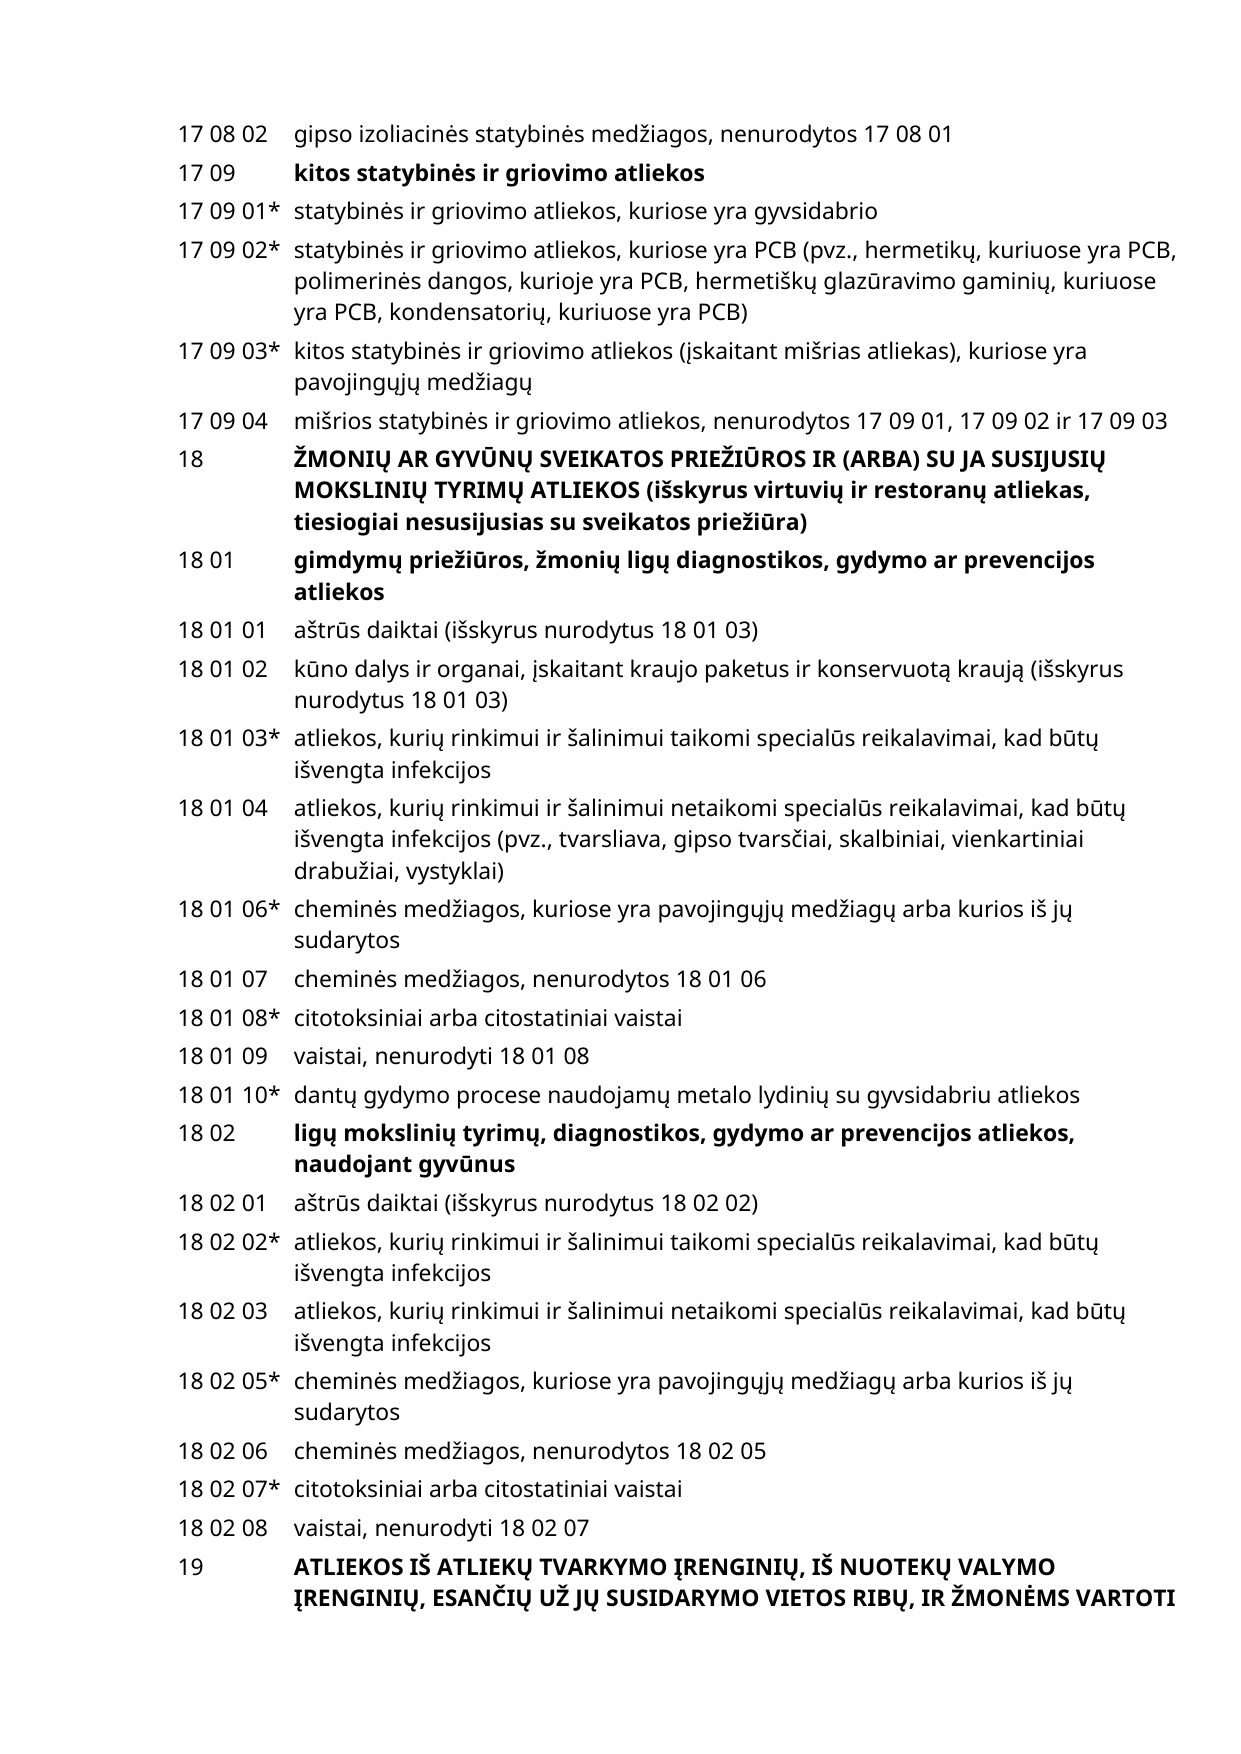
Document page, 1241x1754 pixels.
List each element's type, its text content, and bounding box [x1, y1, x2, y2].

table_cell cheminės medžiagos, kuriose yra pavojingųjų medžiagų arba kurios iš jų sudarytos [294, 1358, 1181, 1427]
table_cell dantų gydymo procese naudojamų metalo lydinių su gyvsidabriu atliekos [294, 1071, 1181, 1110]
table_cell kitos statybinės ir griovimo atliekos [294, 149, 1181, 188]
table_cell citotoksiniai arba citostatiniai vaistai [294, 1466, 1181, 1504]
table_cell atliekos, kurių rinkimui ir šalinimui netaikomi specialūs reikalavimai, kad būtų išvengta infekcijos (pvz., tvarsliava, gipso tvarsčiai, skalbiniai, vienkartiniai drabužiai, vystyklai) [294, 785, 1181, 886]
table_cell gipso izoliacinės statybinės medžiagos, nenurodytos 17 08 01 [294, 118, 1181, 149]
table_cell 18 02 05* [177, 1358, 294, 1427]
table_cell ligų mokslinių tyrimų, diagnostikos, gydymo ar prevencijos atliekos, naudojant gyvūnus [294, 1110, 1181, 1179]
table_cell 17 09 [177, 149, 294, 188]
table_cell 18 01 06* [177, 886, 294, 956]
table_cell 18 01 07 [177, 956, 294, 994]
table_cell aštrūs daiktai (išskyrus nurodytus 18 02 02) [294, 1180, 1181, 1218]
table_cell vaistai, nenurodyti 18 01 08 [294, 1033, 1181, 1071]
table_cell vaistai, nenurodyti 18 02 07 [294, 1505, 1181, 1543]
table_cell kūno dalys ir organai, įskaitant kraujo paketus ir konservuotą kraują (išskyrus nurodytus 18 01 03) [294, 645, 1181, 715]
table_cell 18 02 03 [177, 1288, 294, 1358]
table_cell 17 09 02* [177, 226, 294, 327]
table_cell 18 02 06 [177, 1428, 294, 1466]
table_cell 18 01 02 [177, 645, 294, 715]
table_cell 18 02 08 [177, 1505, 294, 1543]
table_cell aštrūs daiktai (išskyrus nurodytus 18 01 03) [294, 607, 1181, 645]
table_cell cheminės medžiagos, nenurodytos 18 02 05 [294, 1428, 1181, 1466]
table_cell gimdymų priežiūros, žmonių ligų diagnostikos, gydymo ar prevencijos atliekos [294, 537, 1181, 607]
table_cell statybinės ir griovimo atliekos, kuriose yra gyvsidabrio [294, 188, 1181, 226]
table_cell 17 08 02 [177, 118, 294, 149]
table_cell citotoksiniai arba citostatiniai vaistai [294, 994, 1181, 1033]
table_cell 18 01 [177, 537, 294, 607]
table_cell mišrios statybinės ir griovimo atliekos, nenurodytos 17 09 01, 17 09 02 ir 17 09 03 [294, 397, 1181, 436]
table_cell cheminės medžiagos, kuriose yra pavojingųjų medžiagų arba kurios iš jų sudarytos [294, 886, 1181, 956]
table_cell 18 01 04 [177, 785, 294, 886]
table_cell 17 09 01* [177, 188, 294, 226]
table_cell 18 01 10* [177, 1071, 294, 1110]
table_cell 17 09 03* [177, 328, 294, 397]
table_cell 18 02 01 [177, 1180, 294, 1218]
table_cell ATLIEKOS IŠ ATLIEKŲ TVARKYMO ĮRENGINIŲ, IŠ NUOTEKŲ VALYMO ĮRENGINIŲ, ESANČIŲ UŽ JŲ SUSIDARYMO VIETOS RIBŲ, IR ŽMONĖMS VARTOTI [294, 1543, 1181, 1613]
table_cell atliekos, kurių rinkimui ir šalinimui taikomi specialūs reikalavimai, kad būtų išvengta infekcijos [294, 715, 1181, 785]
table_cell 19 [177, 1543, 294, 1613]
table_cell statybinės ir griovimo atliekos, kuriose yra PCB (pvz., hermetikų, kuriuose yra PCB, polimerinės dangos, kurioje yra PCB, hermetiškų glazūravimo gaminių, kuriuose yra PCB, kondensatorių, kuriuose yra PCB) [294, 226, 1181, 327]
table_cell 18 [177, 436, 294, 537]
table_cell kitos statybinės ir griovimo atliekos (įskaitant mišrias atliekas), kuriose yra pavojingųjų medžiagų [294, 328, 1181, 397]
table_cell 18 01 03* [177, 715, 294, 785]
table_cell cheminės medžiagos, nenurodytos 18 01 06 [294, 956, 1181, 994]
table_cell 18 01 08* [177, 994, 294, 1033]
table_cell 18 01 01 [177, 607, 294, 645]
table_cell atliekos, kurių rinkimui ir šalinimui netaikomi specialūs reikalavimai, kad būtų išvengta infekcijos [294, 1288, 1181, 1358]
table_cell 18 02 02* [177, 1218, 294, 1288]
table_cell 18 02 07* [177, 1466, 294, 1504]
table_cell 18 02 [177, 1110, 294, 1179]
table_cell 18 01 09 [177, 1033, 294, 1071]
table_cell atliekos, kurių rinkimui ir šalinimui taikomi specialūs reikalavimai, kad būtų išvengta infekcijos [294, 1218, 1181, 1288]
table_cell ŽMONIŲ AR GYVŪNŲ SVEIKATOS PRIEŽIŪROS IR (ARBA) SU JA SUSIJUSIŲ MOKSLINIŲ TYRIMŲ ATLIEKOS (išskyrus virtuvių ir restoranų atliekas, tiesiogiai nesusijusias su sveikatos priežiūra) [294, 436, 1181, 537]
table_cell 17 09 04 [177, 397, 294, 436]
